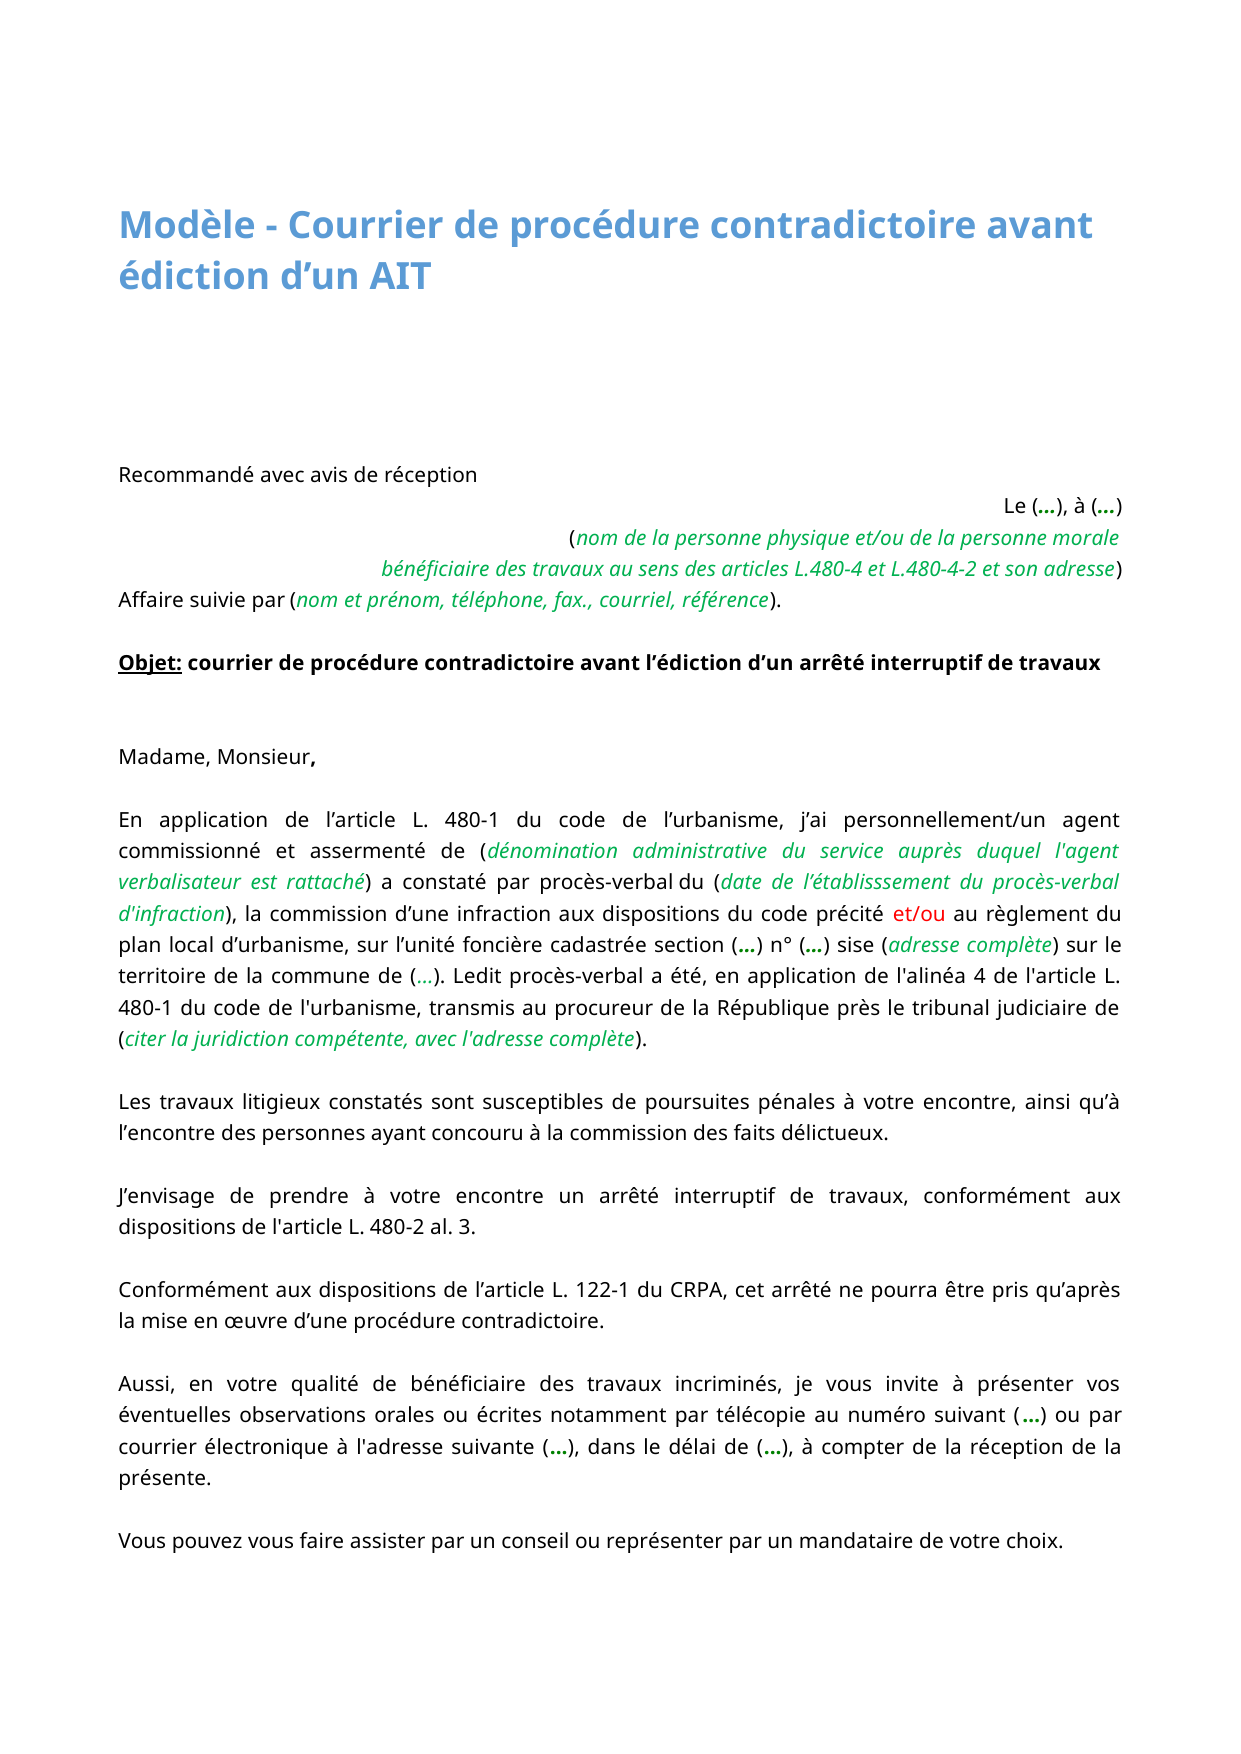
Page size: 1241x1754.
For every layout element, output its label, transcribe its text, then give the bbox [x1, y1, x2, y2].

text Objet: courrier de procédure contradictoire avant l’édiction d’un arrêté interruptif de travaux [118, 648, 1122, 676]
text Madame, Monsieur, [118, 742, 1122, 770]
text (nom de la personne physique et/ou de la personne morale bénéficiaire des travaux au sens des articles L.480-4 et L.480-4-2 et son adresse) [118, 522, 1122, 582]
text J’envisage de prendre à votre encontre un arrêté interruptif de travaux, conformément aux dispositions de l'article L. 480-2 al. 3. [118, 1181, 1122, 1241]
text Conformément aux dispositions de l’article L. 122-1 du CRPA, cet arrêté ne pourra être pris qu’après la mise en œuvre d’une procédure contradictoire. [118, 1275, 1122, 1335]
text Affaire suivie par (nom et prénom, téléphone, fax., courriel, référence). [118, 585, 1122, 614]
text Aussi, en votre qualité de bénéficiaire des travaux incriminés, je vous invite à présenter vos éventuelles observations orales ou écrites notamment par télécopie au numéro suivant (…) ou par courrier électronique à l'adresse suivante (...), dans le délai de (...), à compter de la réception de la présente. [118, 1369, 1122, 1492]
text Le (...), à (...) [118, 491, 1122, 519]
text Recommandé avec avis de réception [118, 460, 1122, 488]
text En application de l’article L. 480-1 du code de l’urbanisme, j’ai personnellement/un agent commissionné et assermenté de (dénomination administrative du service auprès duquel l'agent verbalisateur est rattaché) a constaté par procès-verbal du (date de l’établisssement du procès-verbal d'infraction), la commission d’une infraction aux dispositions du code précité et/ou au règlement du plan local d’urbanisme, sur l’unité foncière cadastrée section (…) n° (…) sise (adresse complète) sur le territoire de la commune de (…). Ledit procès-verbal a été, en application de l'alinéa 4 de l'article L. 480-1 du code de l'urbanisme, transmis au procureur de la République près le tribunal judiciaire de (citer la juridiction compétente, avec l'adresse complète). [118, 804, 1122, 1053]
text Les travaux litigieux constatés sont susceptibles de poursuites pénales à votre encontre, ainsi qu’à l’encontre des personnes ayant concouru à la commission des faits délictueux. [118, 1087, 1122, 1147]
text Vous pouvez vous faire assister par un conseil ou représenter par un mandataire de votre choix. [118, 1526, 1122, 1554]
subtitle Modèle - Courrier de procédure contradictoire avant édiction d’un AIT [118, 198, 1122, 300]
